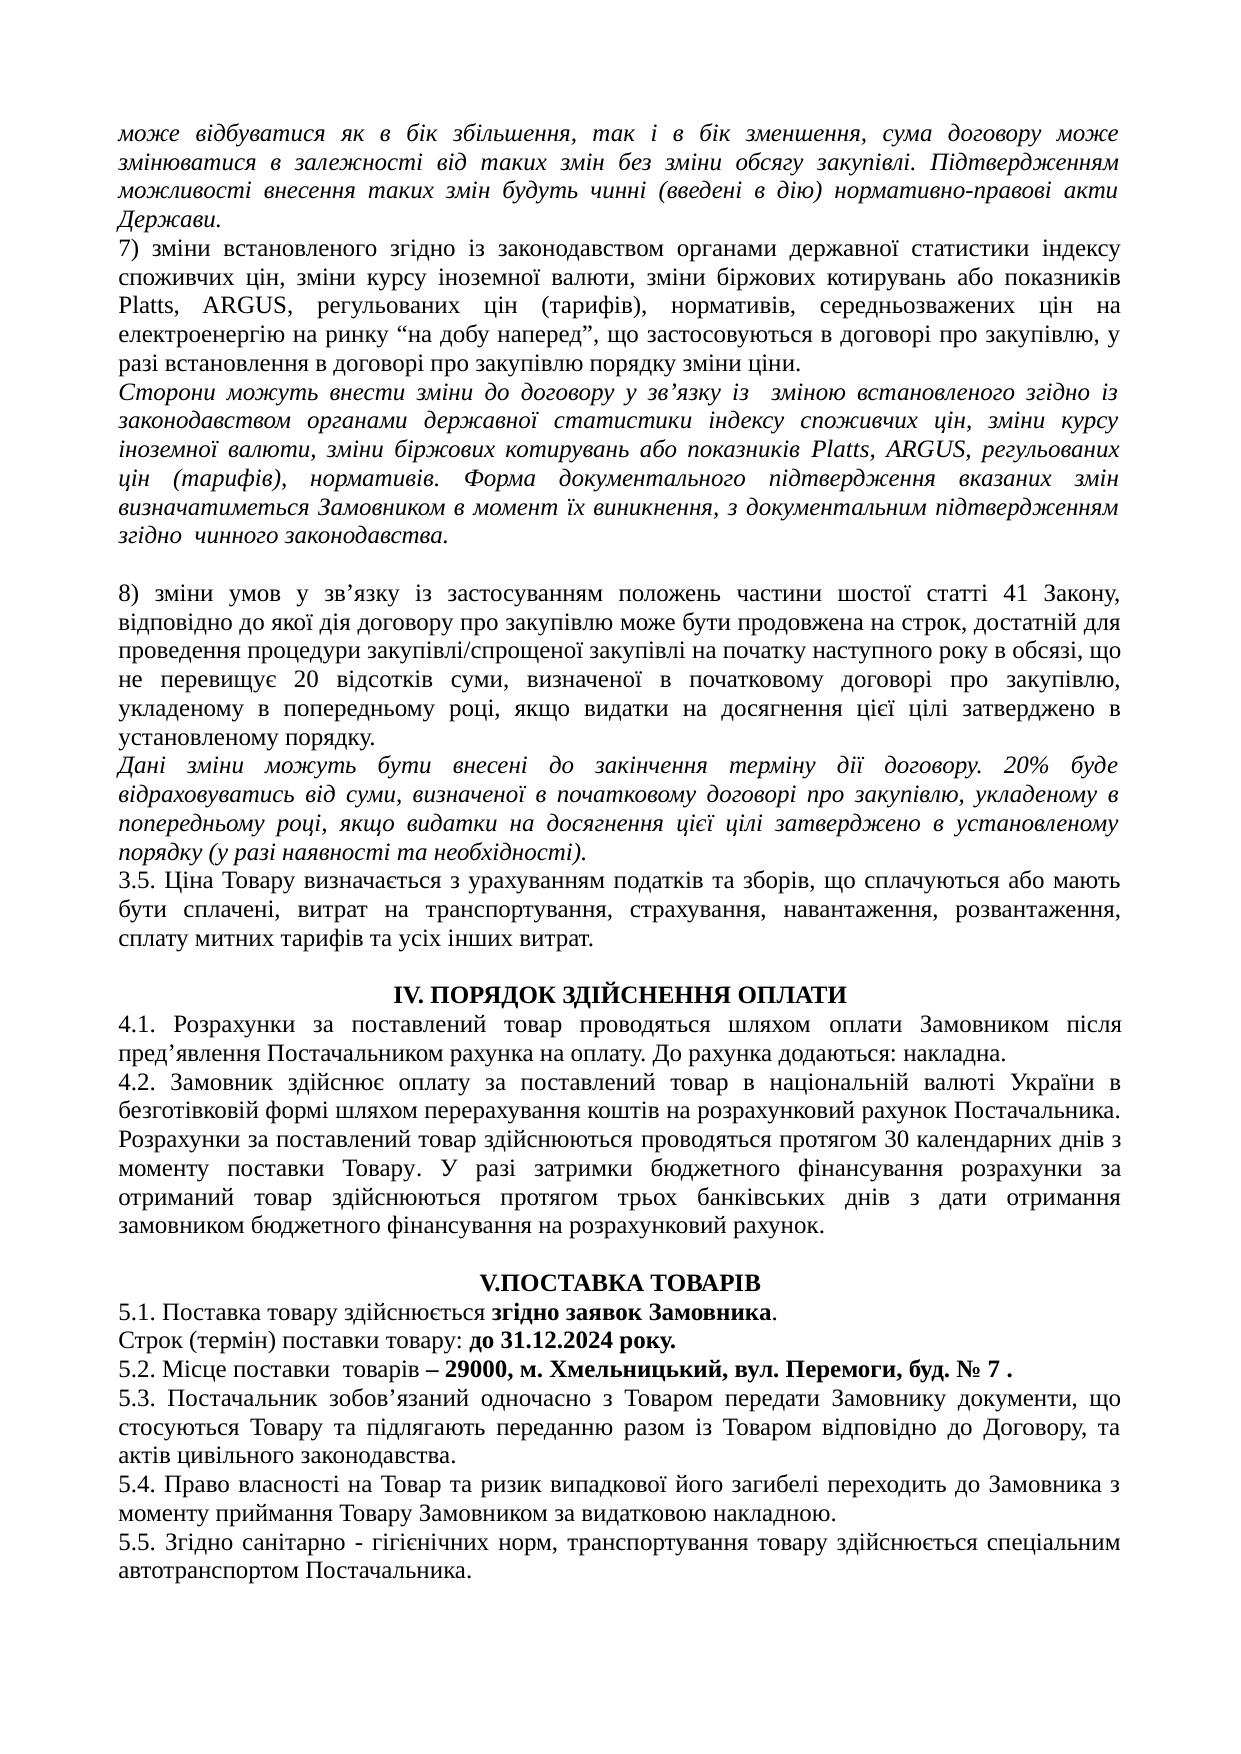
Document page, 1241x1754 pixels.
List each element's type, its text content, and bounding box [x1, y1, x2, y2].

text V.ПОСТАВКА ТОВАРІВ [118, 1268, 1122, 1297]
text Дані зміни можуть бути внесені до закінчення терміну дії договору. 20% буде відраховуватись від суми, визначеної в початковому договорі про закупівлю, укладеному в попередньому році, якщо видатки на досягнення цієї цілі затверджено в установленому порядку (у разі наявності та необхідності). [118, 751, 1122, 866]
text 8) зміни умов у зв’язку із застосуванням положень частини шостої статті 41 Закону, відповідно до якої дія договору про закупівлю може бути продовжена на строк, достатній для проведення процедури закупівлі/спрощеної закупівлі на початку наступного року в обсязі, що не перевищує 20 відсотків суми, визначеної в початковому договорі про закупівлю, укладеному в попередньому році, якщо видатки на досягнення цієї цілі затверджено в установленому порядку. [118, 578, 1122, 751]
text 4.2. Замовник здійснює оплату за поставлений товар в національній валюті України в безготівковій формі шляхом перерахування коштів на розрахунковий рахунок Постачальника. Розрахунки за поставлений товар здійснюються проводяться протягом 30 календарних днів з моменту поставки Товару. У разі затримки бюджетного фінансування розрахунки за отриманий товар здійснюються протягом трьох банківських днів з дати отримання замовником бюджетного фінансування на розрахунковий рахунок. [118, 1067, 1122, 1239]
text Сторони можуть внести зміни до договору у зв’язку із зміною встановленого згідно із законодавством органами державної статистики індексу споживчих цін, зміни курсу іноземної валюти, зміни біржових котирувань або показників Platts, ARGUS, регульованих цін (тарифів), нормативів. Форма документального підтвердження вказаних змін визначатиметься Замовником в момент їх виникнення, з документальним підтвердженням згідно чинного законодавства. [118, 377, 1122, 549]
text IV. ПОРЯДОК ЗДІЙСНЕННЯ ОПЛАТИ [118, 981, 1122, 1009]
text може відбуватися як в бік збільшення, так і в бік зменшення, сума договору може змінюватися в залежності від таких змін без зміни обсягу закупівлі. Підтвердженням можливості внесення таких змін будуть чинні (введені в дію) нормативно-правові акти Держави. [118, 118, 1122, 233]
text 5.5. Згідно санітарно - гігієнічних норм, транспортування товару здійснюється спеціальним автотранспортом Постачальника. [118, 1527, 1122, 1584]
text Строк (термін) поставки товару: до 31.12.2024 року. [118, 1326, 1122, 1354]
text 7) зміни встановленого згідно із законодавством органами державної статистики індексу споживчих цін, зміни курсу іноземної валюти, зміни біржових котирувань або показників Platts, ARGUS, регульованих цін (тарифів), нормативів, середньозважених цін на електроенергію на ринку “на добу наперед”, що застосовуються в договорі про закупівлю, у разі встановлення в договорі про закупівлю порядку зміни ціни. [118, 233, 1122, 377]
text 5.4. Право власності на Товар та ризик випадкової його загибелі переходить до Замовника з моменту приймання Товару Замовником за видатковою накладною. [118, 1469, 1122, 1527]
text 3.5. Ціна Товару визначається з урахуванням податків та зборів, що сплачуються або мають бути сплачені, витрат на транспортування, страхування, навантаження, розвантаження, сплату митних тарифів та усіх інших витрат. [118, 866, 1122, 952]
text 4.1. Розрахунки за поставлений товар проводяться шляхом оплати Замовником після пред’явлення Постачальником рахунка на оплату. До рахунка додаються: накладна. [118, 1009, 1122, 1067]
text 5.1. Поставка товару здійснюється згідно заявок Замовника. [118, 1297, 1122, 1326]
text 5.2. Місце поставки товарів – 29000, м. Хмельницький, вул. Перемоги, буд. № 7 . [118, 1354, 1122, 1383]
text 5.3. Постачальник зобов’язаний одночасно з Товаром передати Замовнику документи, що стосуються Товару та підлягають переданню разом із Товаром відповідно до Договору, та актів цивільного законодавства. [118, 1383, 1122, 1469]
